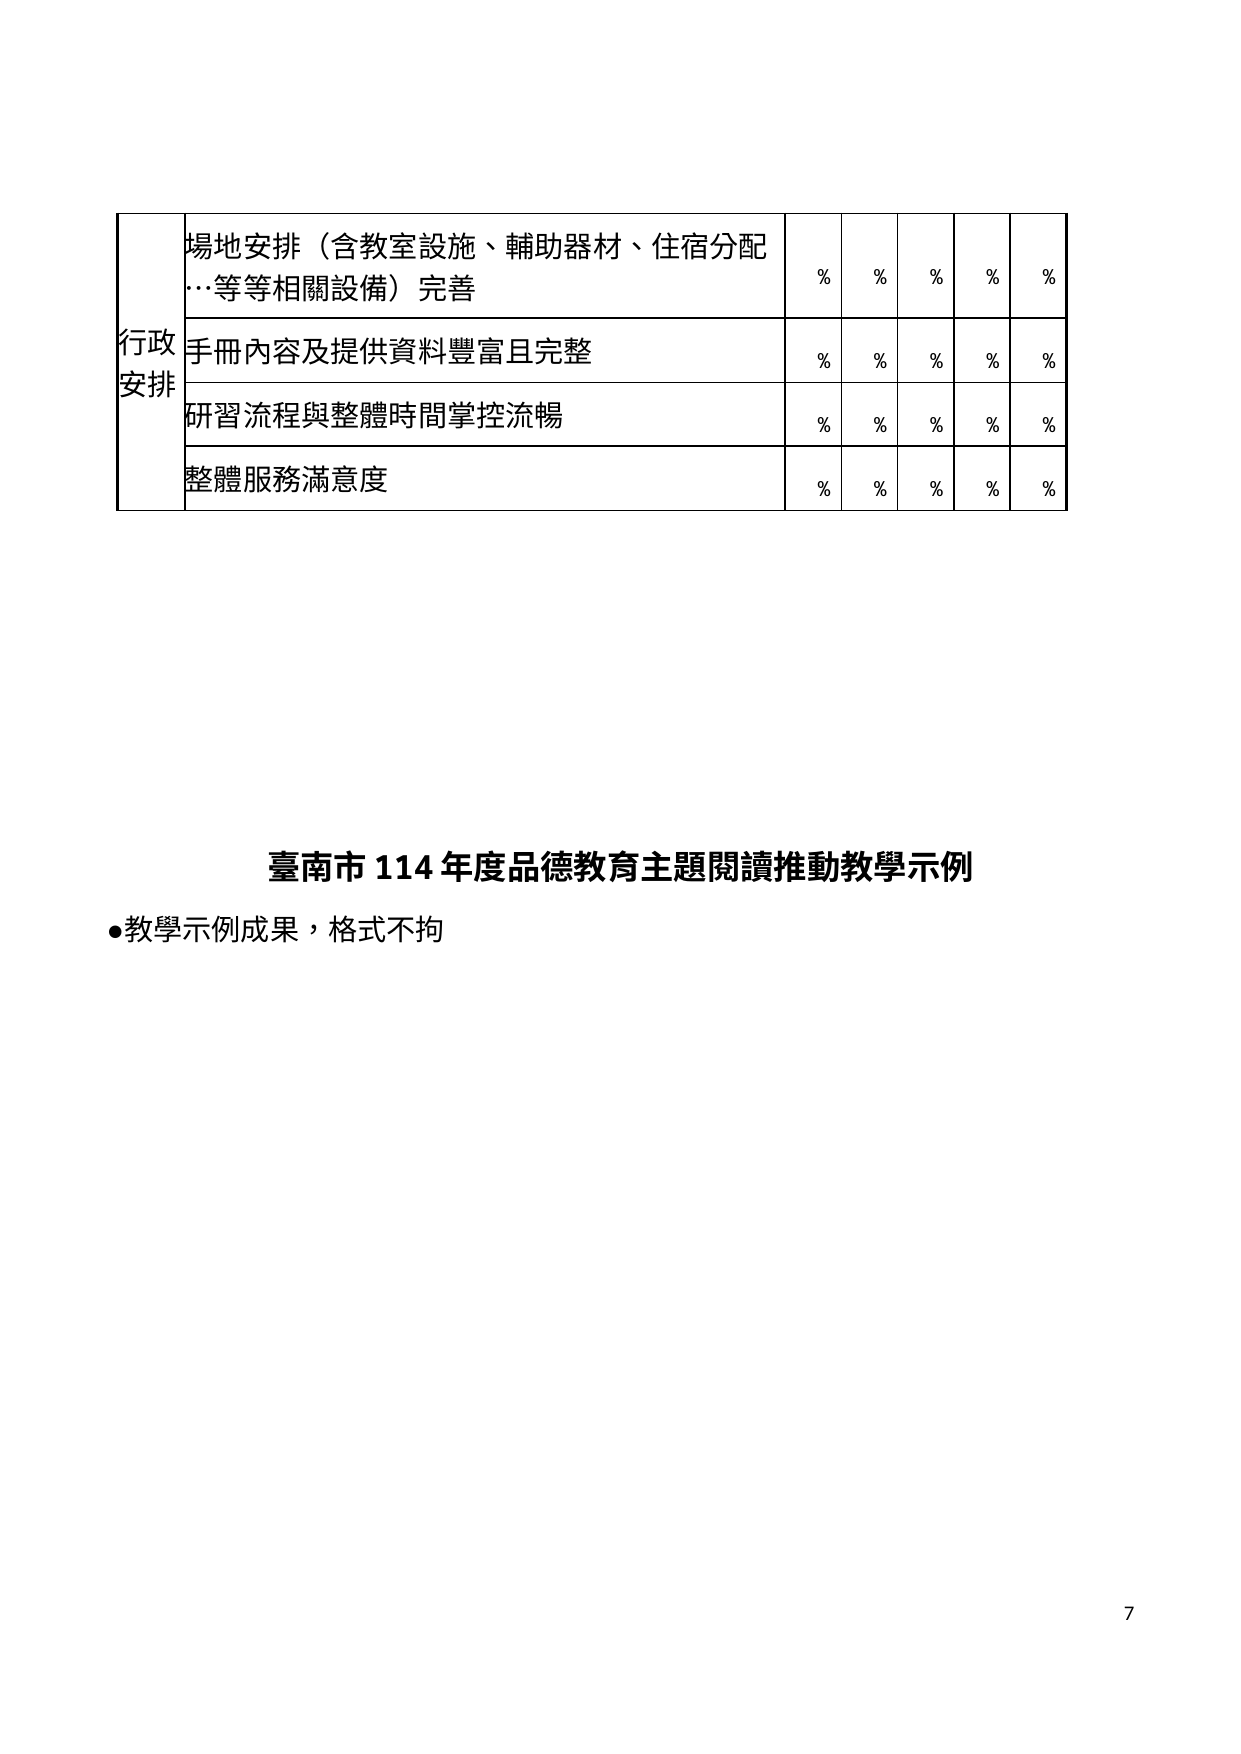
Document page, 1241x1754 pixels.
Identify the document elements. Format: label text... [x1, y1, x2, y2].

table_cell % [842, 214, 897, 317]
table_cell % [842, 383, 897, 445]
table_cell % [842, 319, 897, 381]
text 臺南市114年度品德教育主題閱讀推動教學示例 [106, 823, 1134, 886]
table_cell % [1011, 447, 1065, 509]
table_cell % [898, 319, 953, 381]
table_cell % [1011, 319, 1065, 381]
table_cell % [842, 447, 897, 509]
table_cell % [955, 214, 1009, 317]
table_cell 行政安排 [119, 214, 184, 509]
table_cell % [955, 447, 1009, 509]
table_cell 整體服務滿意度 [186, 447, 784, 509]
table_cell % [1011, 383, 1065, 445]
table_cell % [955, 319, 1009, 381]
text ●教學示例成果，格式不拘 [106, 886, 1134, 948]
table_cell % [786, 447, 841, 509]
table_cell % [955, 383, 1009, 445]
table_cell % [1011, 214, 1065, 317]
table_cell 研習流程與整體時間掌控流暢 [186, 383, 784, 445]
table_cell % [898, 383, 953, 445]
table_cell % [786, 319, 841, 381]
table_cell 場地安排（含教室設施、輔助器材、住宿分配…等等相關設備）完善 [186, 214, 784, 317]
table_cell 手冊內容及提供資料豐富且完整 [186, 319, 784, 381]
table_cell % [786, 383, 841, 445]
table_cell % [786, 214, 841, 317]
table_cell % [898, 447, 953, 509]
table_cell % [898, 214, 953, 317]
